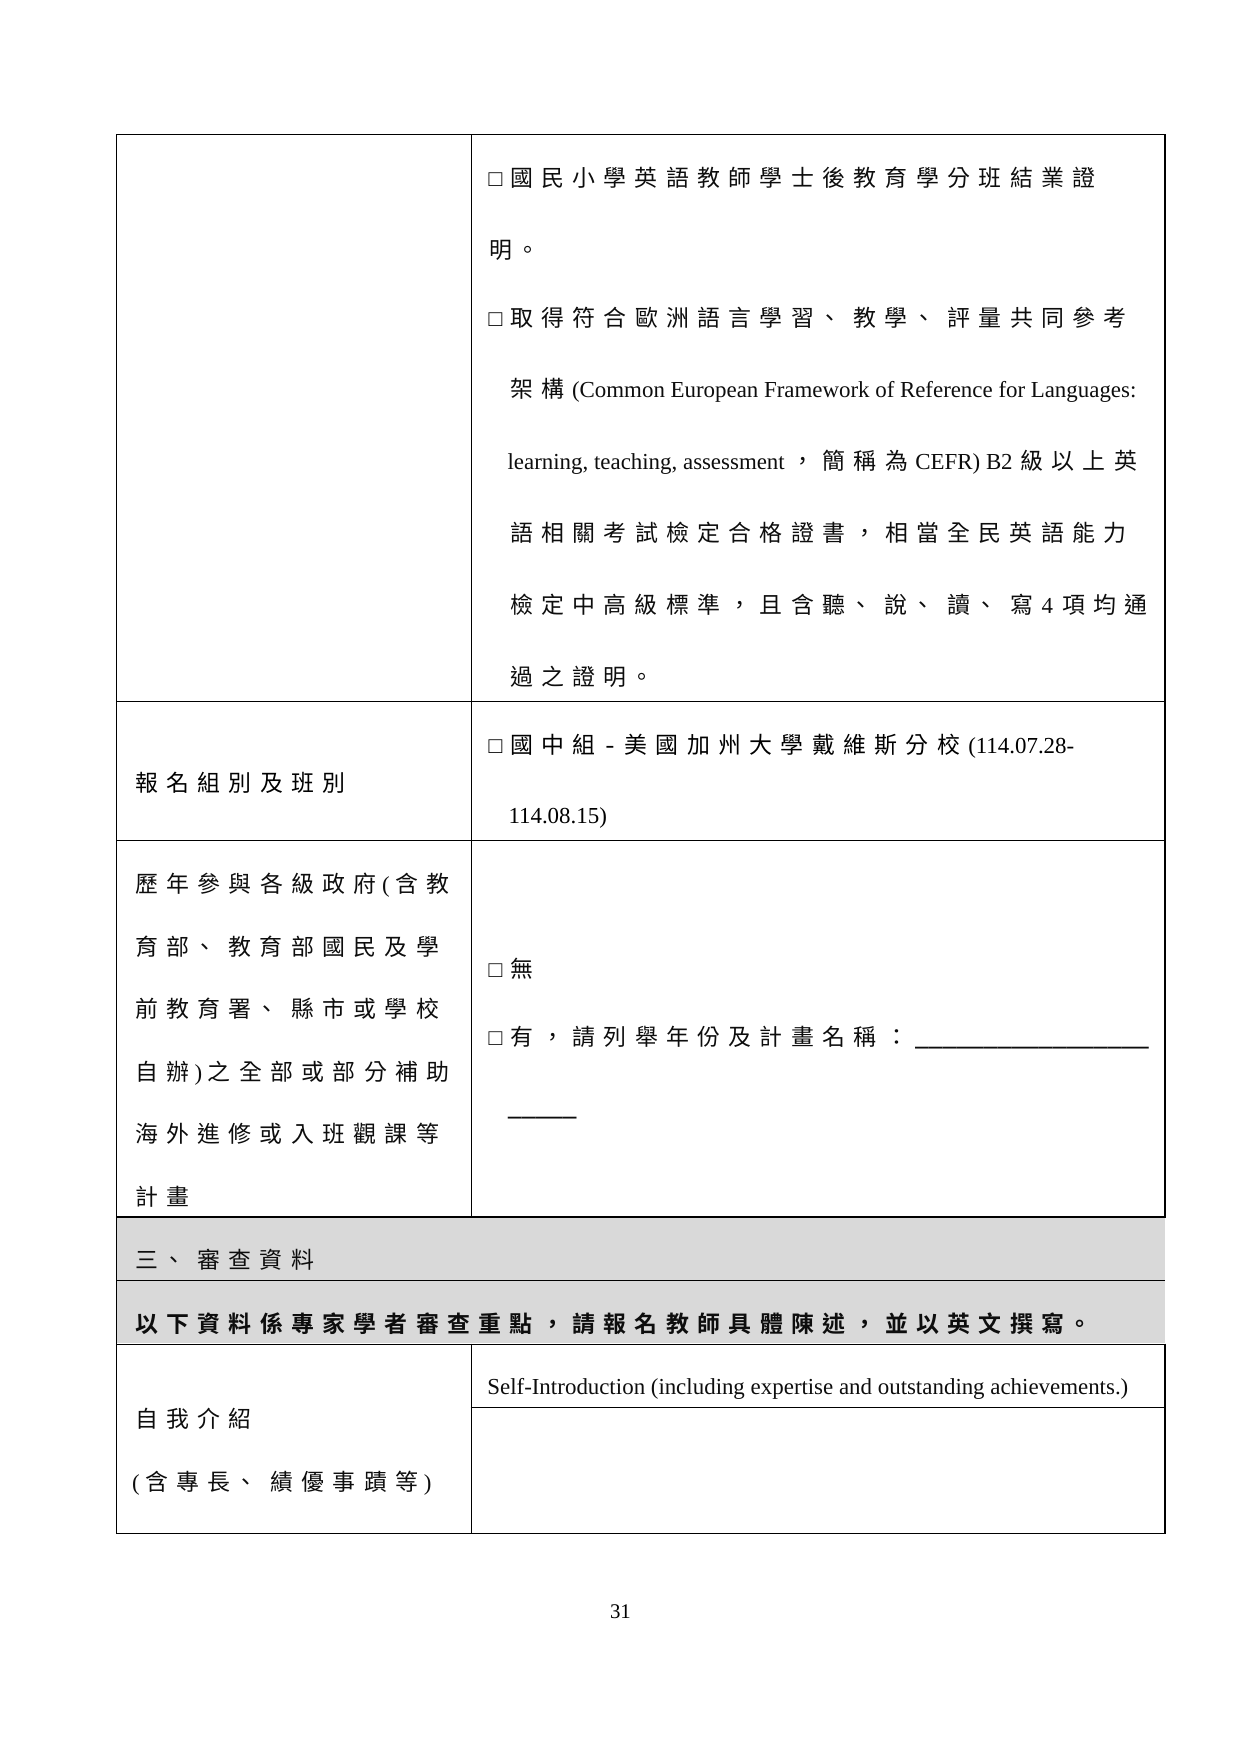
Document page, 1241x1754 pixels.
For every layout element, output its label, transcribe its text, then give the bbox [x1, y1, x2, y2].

table_cell 自我介紹 (含專長、績優事蹟等) [117, 1345, 471, 1533]
table_cell □國民小學英語教師學士後教育學分班結業證明。 □取得符合歐洲語言學習、教學、評量共同參考架構(Common European Framework of Reference for Languages: learning, teaching, assessment，簡稱為CEFR) B2級以上英語相關考試檢定合格證書，相當全民英語能力檢定中高級標準，且含聽、說、讀、寫4項均通過之證明。 [472, 135, 1164, 701]
table_cell [472, 1408, 1164, 1533]
table_cell 歷年參與各級政府(含教育部、教育部國民及學前教育署、縣市或學校自辦)之全部或部分補助海外進修或入班觀課等計畫 [117, 841, 471, 1216]
table_cell Self-Introduction (including expertise and outstanding achievements.) [472, 1345, 1164, 1407]
table_cell [117, 135, 471, 701]
table_cell □無 □有，請列舉年份及計畫名稱：______________________ [472, 841, 1164, 1216]
table_cell 報名組別及班別 [117, 702, 471, 840]
table_cell □國中組-美國加州大學戴維斯分校(114.07.28-114.08.15) [472, 702, 1164, 840]
table_cell 三、審查資料 [117, 1218, 1165, 1280]
table_cell 以下資料係專家學者審查重點，請報名教師具體陳述，並以英文撰寫。 [117, 1281, 1165, 1343]
